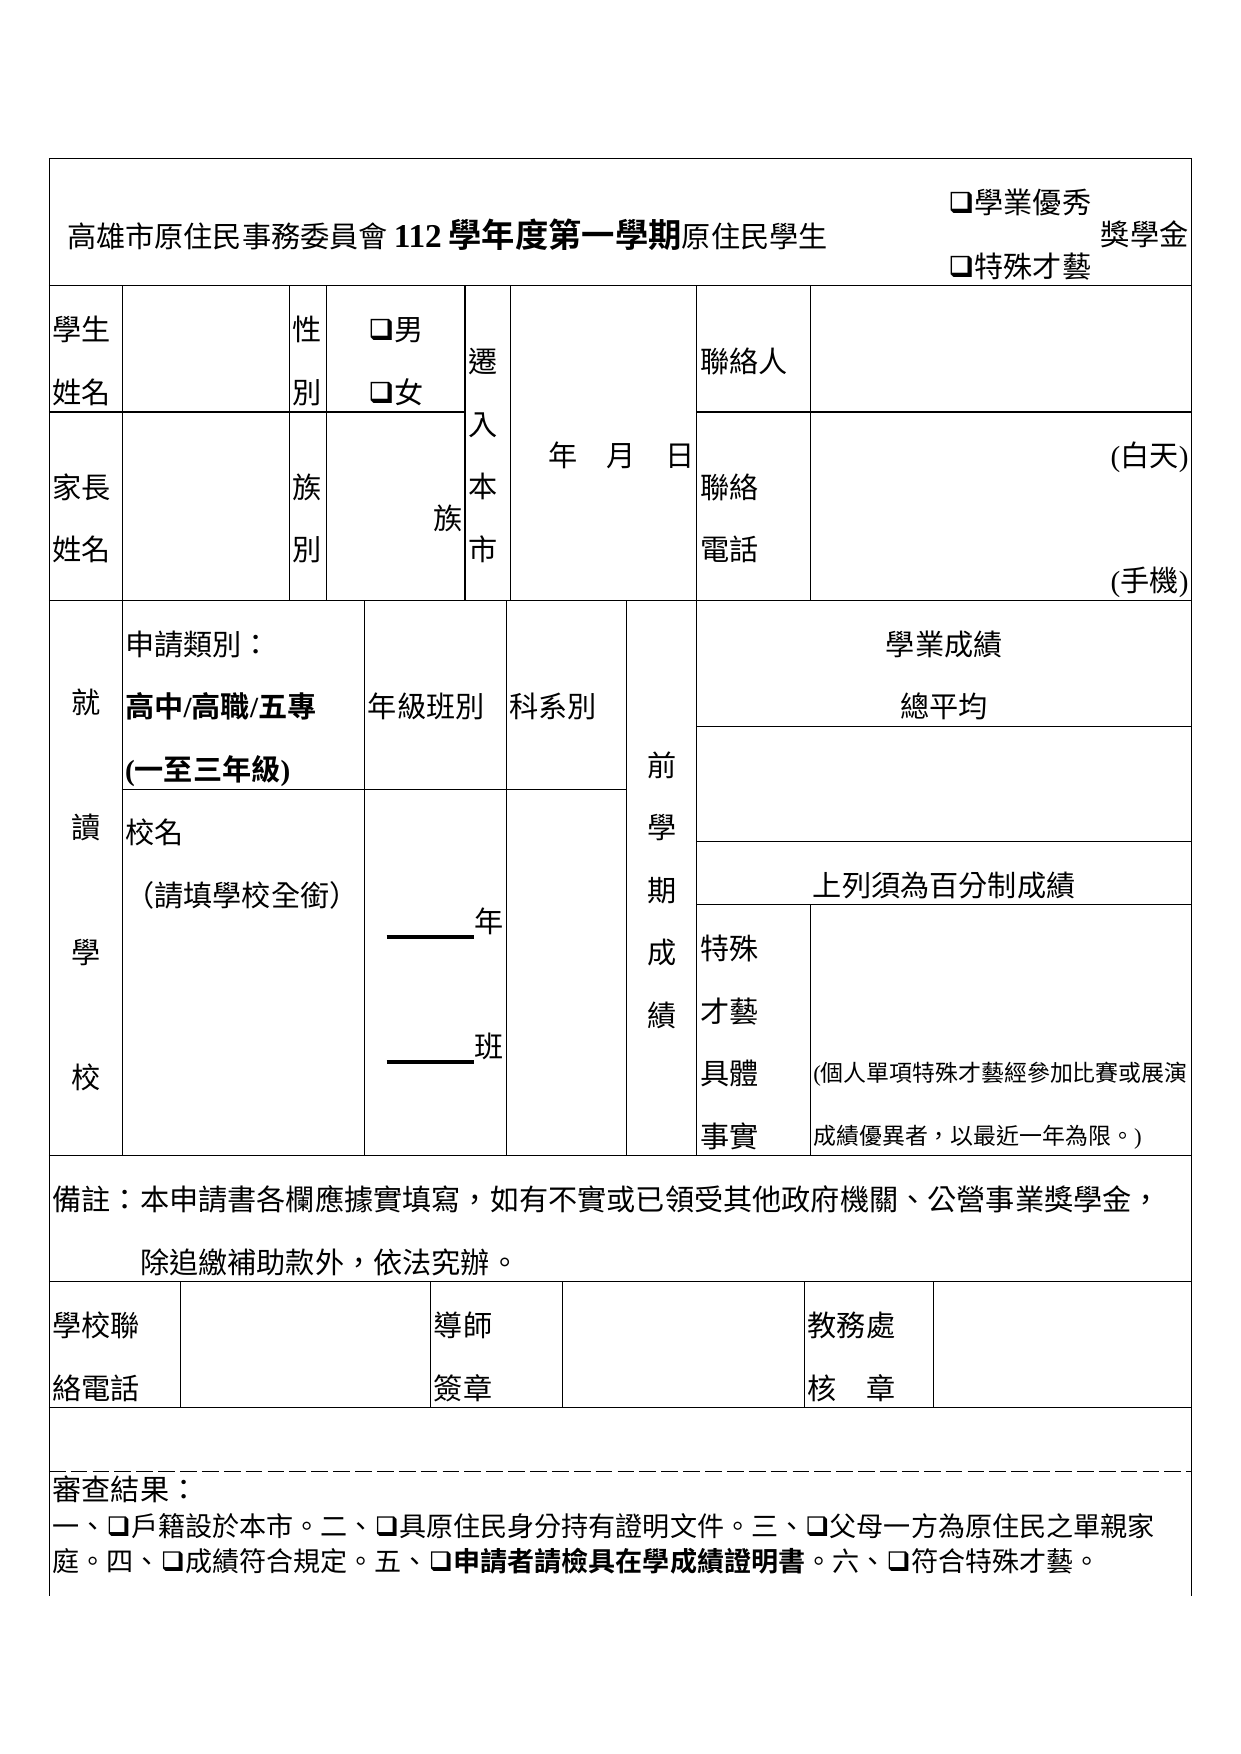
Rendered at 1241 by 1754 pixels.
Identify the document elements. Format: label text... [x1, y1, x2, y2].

table_cell 族別 [290, 413, 326, 600]
table_cell 審查結果： 一、戶籍設於本市。二、具原住民身分持有證明文件。三、父母一方為原住民之單親家庭。四、成績符合規定。五、申請者請檢具在學成績證明書。六、符合特殊才藝。 [50, 1471, 1191, 1596]
table_cell 就 讀 學 校 [50, 601, 122, 1155]
table_cell [123, 286, 289, 411]
table_cell [181, 1282, 430, 1407]
table_cell [507, 790, 626, 1155]
table_cell [811, 286, 1191, 411]
table_cell 年級班別 [365, 601, 506, 788]
table_cell 年 月 日 [511, 286, 696, 600]
table_cell [123, 413, 289, 600]
table_cell 聯絡人 [697, 286, 810, 411]
table_cell [697, 727, 1191, 841]
table_cell 前 學 期 成 績 [627, 601, 696, 1155]
table_cell 校名 （請填學校全銜） [123, 790, 364, 1155]
table_cell [563, 1282, 804, 1407]
table_cell 遷入 本市 [466, 286, 510, 600]
table_cell [934, 1282, 1191, 1407]
table_cell 特殊才藝 [945, 222, 1094, 285]
table_cell (個人單項特殊才藝經參加比賽或展演成績優異者，以最近一年為限。) [811, 905, 1191, 1155]
table_cell 教務處 核 章 [805, 1282, 933, 1407]
table_cell [50, 1408, 1191, 1471]
table_cell 申請類別： 高中/高職/五專 (一至三年級) [123, 601, 364, 788]
table_cell 年 班 [365, 790, 506, 1155]
table_cell 備註：本申請書各欄應據實填寫，如有不實或已領受其他政府機關、公營事業獎學金，除追繳補助款外，依法究辦。 [50, 1156, 1191, 1281]
table_cell 特殊 才藝 具體 事實 [697, 905, 810, 1155]
table_header 學業優秀 [945, 159, 1094, 222]
table_cell 聯絡 電話 [697, 413, 810, 600]
table_cell 族 [327, 413, 464, 600]
table_cell 上列須為百分制成績 [697, 842, 1191, 904]
table_cell 家長姓名 [50, 413, 122, 600]
table_cell 學校聯 絡電話 [50, 1282, 180, 1407]
table_cell 科系別 [507, 601, 626, 788]
table_header 高雄市原住民事務委員會112學年度第一學期原住民學生 [50, 159, 945, 285]
table_cell 學業成績 總平均 [697, 601, 1191, 726]
table_cell 學生姓名 [50, 286, 122, 411]
table_cell (白天) (手機) [811, 413, 1191, 600]
table_cell 男 女 [327, 286, 464, 411]
table_cell 導師 簽章 [431, 1282, 562, 1407]
table_header 獎學金 [1094, 159, 1191, 285]
table_cell 性別 [290, 286, 326, 411]
